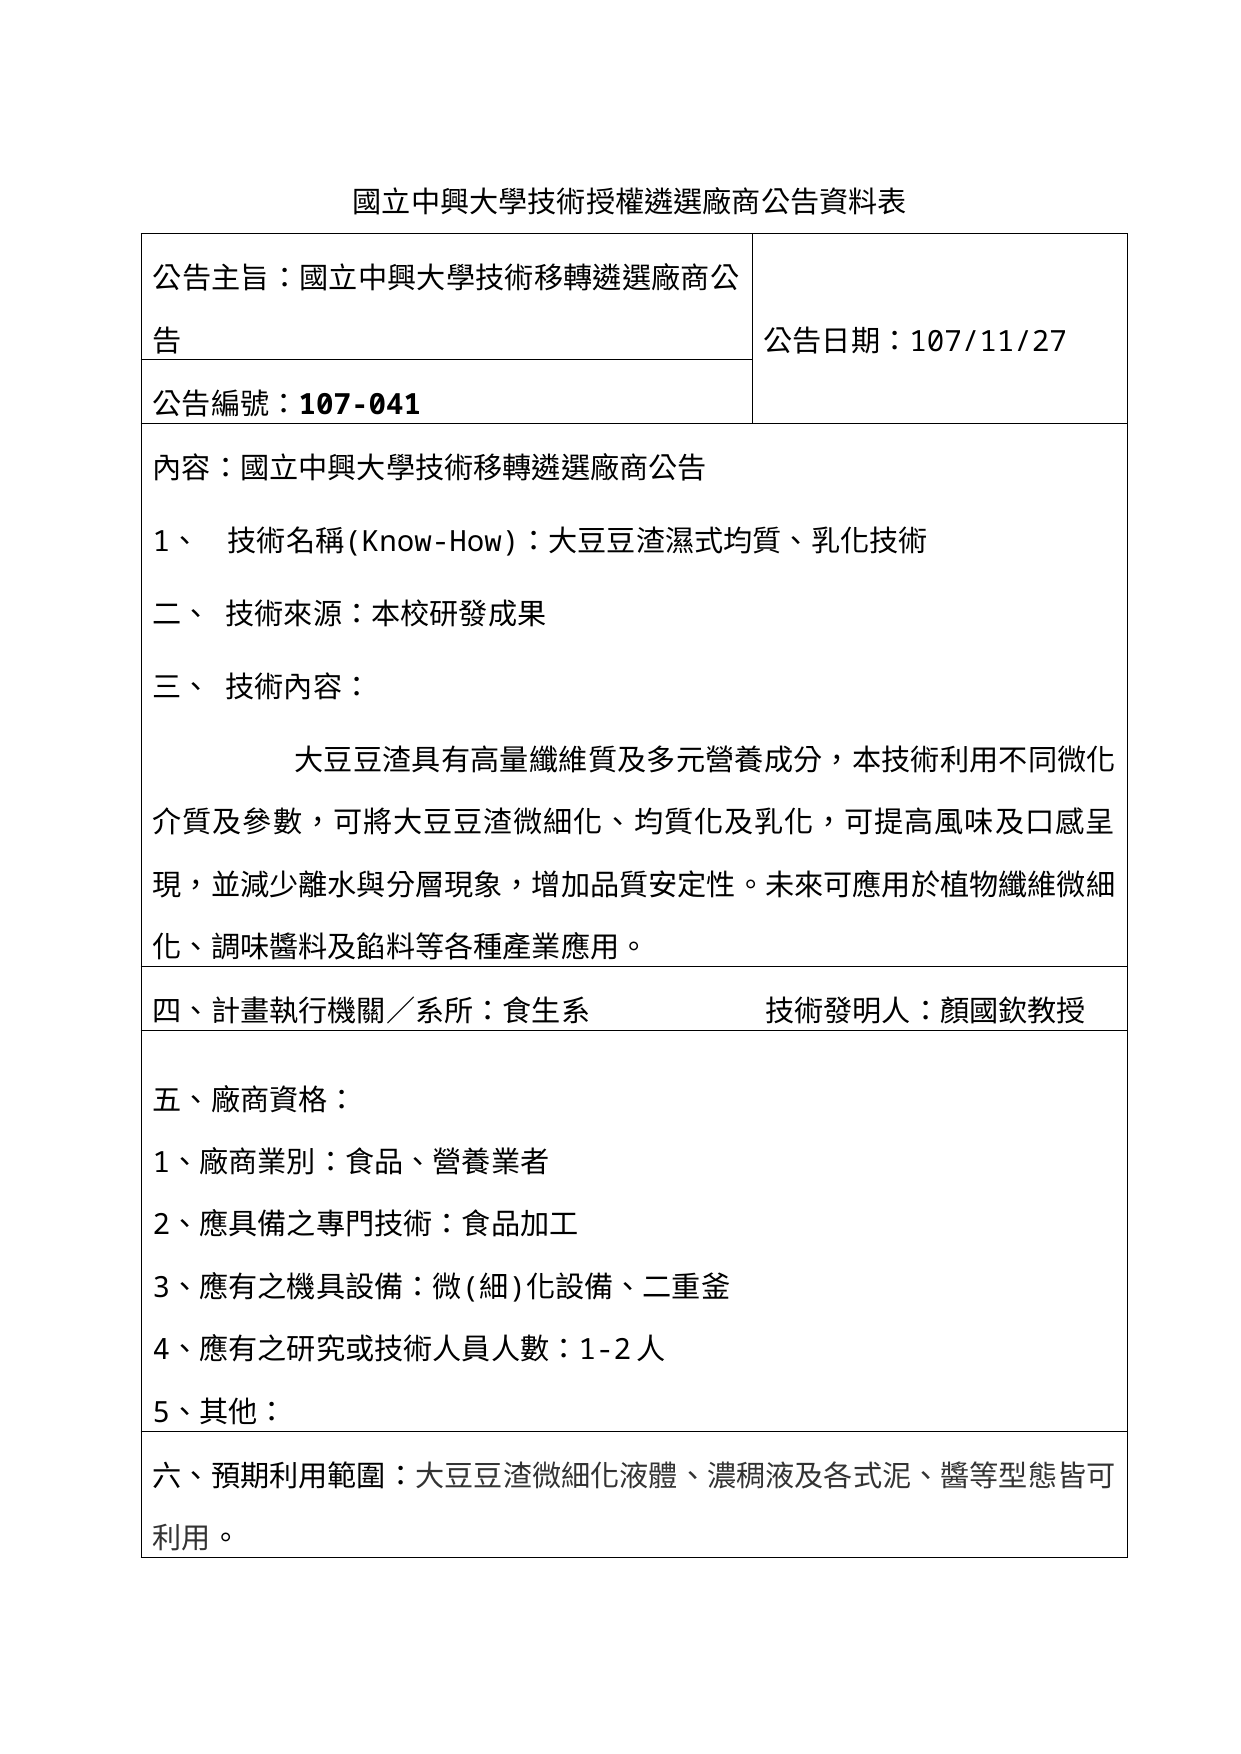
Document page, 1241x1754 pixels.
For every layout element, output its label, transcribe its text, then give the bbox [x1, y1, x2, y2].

table_cell 內容：國立中興大學技術移轉遴選廠商公告 技術名稱(Know-How)：大豆豆渣濕式均質、乳化技術 二、 技術來源：本校研發成果 三、 技術內容： 大豆豆渣具有高量纖維質及多元營養成分，本技術利用不同微化介質及參數，可將大豆豆渣微細化、均質化及乳化，可提高風味及口感呈現，並減少離水與分層現象，增加品質安定性。未來可應用於植物纖維微細化、調味醬料及餡料等各種產業應用。 [142, 424, 1127, 966]
table_cell 六、預期利用範圍：大豆豆渣微細化液體、濃稠液及各式泥、醬等型態皆可利用。 [142, 1432, 1127, 1557]
text 國立中興大學技術授權遴選廠商公告資料表 [131, 158, 1128, 221]
table_cell 公告編號：107-041 [142, 360, 752, 423]
table_cell 四、計畫執行機關∕系所：食生系 技術發明人：顏國欽教授 [142, 967, 1127, 1029]
table_header 公告日期：107/11/27 [753, 234, 1127, 423]
table_header 公告主旨：國立中興大學技術移轉遴選廠商公告 [142, 234, 752, 359]
table_cell 五、廠商資格： 1、廠商業別：食品、營養業者 2、應具備之專門技術：食品加工 3、應有之機具設備：微(細)化設備、二重釜 4、應有之研究或技術人員人數：1-2人 5、其他： [142, 1031, 1127, 1431]
